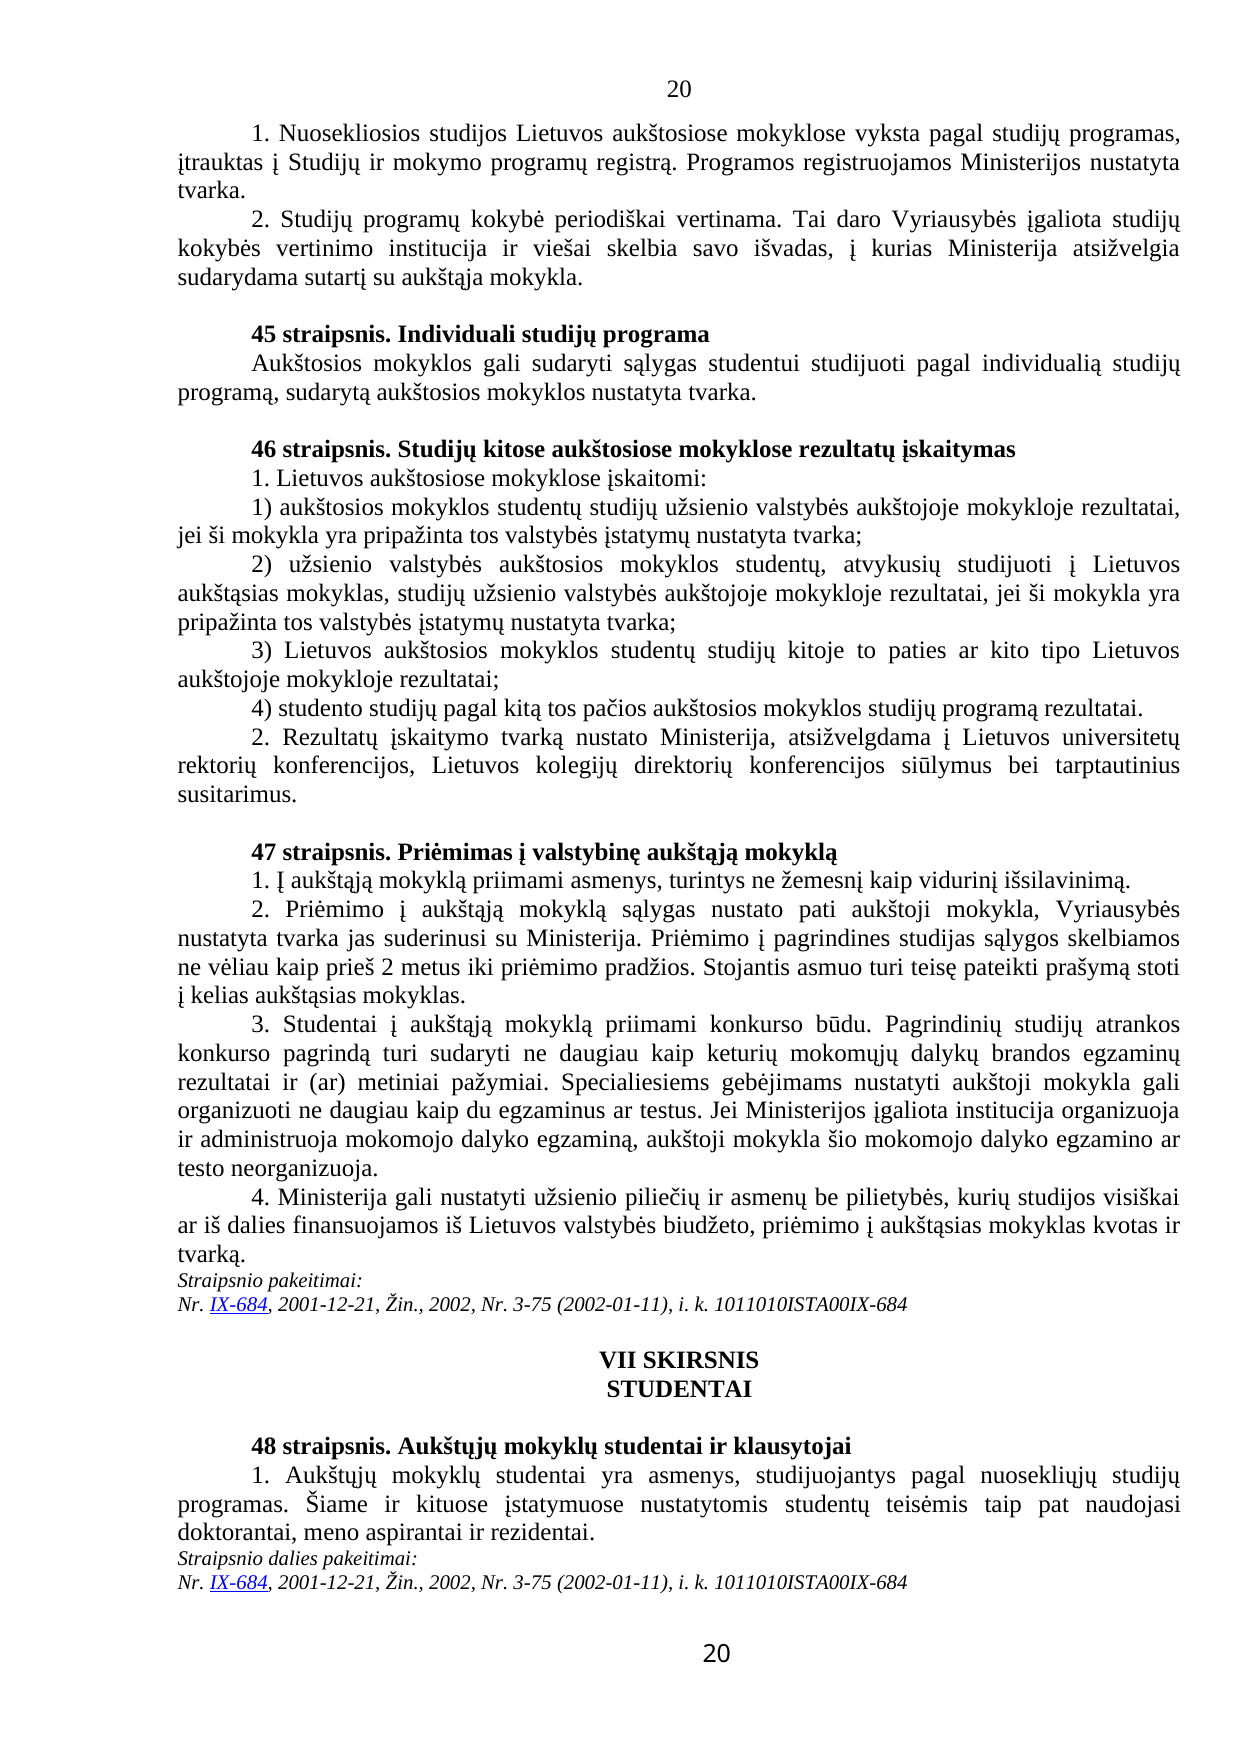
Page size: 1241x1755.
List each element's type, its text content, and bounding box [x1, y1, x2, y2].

text 48 straipsnis. Aukštųjų mokyklų studentai ir klausytojai [177, 1431, 1181, 1460]
text 2. Rezultatų įskaitymo tvarką nustato Ministerija, atsižvelgdama į Lietuvos universitetų rektorių konferencijos, Lietuvos kolegijų direktorių konferencijos siūlymus bei tarptautinius susitarimus. [177, 722, 1181, 808]
text 47 straipsnis. Priėmimas į valstybinę aukštąją mokyklą [177, 837, 1181, 866]
text 1. Aukštųjų mokyklų studentai yra asmenys, studijuojantys pagal nuosekliųjų studijų programas. Šiame ir kituose įstatymuose nustatytomis studentų teisėmis taip pat naudojasi doktorantai, meno aspirantai ir rezidentai. [177, 1460, 1181, 1546]
text 45 straipsnis. Individuali studijų programa [177, 319, 1181, 348]
text Straipsnio pakeitimai: [177, 1268, 1181, 1292]
text 1) aukštosios mokyklos studentų studijų užsienio valstybės aukštojoje mokykloje rezultatai, jei ši mokykla yra pripažinta tos valstybės įstatymų nustatyta tvarka; [177, 492, 1181, 549]
text Aukštosios mokyklos gali sudaryti sąlygas studentui studijuoti pagal individualią studijų programą, sudarytą aukštosios mokyklos nustatyta tvarka. [177, 348, 1181, 406]
text 46 straipsnis. Studijų kitose aukštosiose mokyklose rezultatų įskaitymas [177, 434, 1181, 463]
text 2. Priėmimo į aukštąją mokyklą sąlygas nustato pati aukštoji mokykla, Vyriausybės nustatyta tvarka jas suderinusi su Ministerija. Priėmimo į pagrindines studijas sąlygos skelbiamos ne vėliau kaip prieš 2 metus iki priėmimo pradžios. Stojantis asmuo turi teisę pateikti prašymą stoti į kelias aukštąsias mokyklas. [177, 894, 1181, 1009]
text Straipsnio dalies pakeitimai: [177, 1546, 1181, 1570]
text 1. Į aukštąją mokyklą priimami asmenys, turintys ne žemesnį kaip vidurinį išsilavinimą. [177, 866, 1181, 894]
text 3) Lietuvos aukštosios mokyklos studentų studijų kitoje to paties ar kito tipo Lietuvos aukštojoje mokykloje rezultatai; [177, 636, 1181, 693]
text 2) užsienio valstybės aukštosios mokyklos studentų, atvykusių studijuoti į Lietuvos aukštąsias mokyklas, studijų užsienio valstybės aukštojoje mokykloje rezultatai, jei ši mokykla yra pripažinta tos valstybės įstatymų nustatyta tvarka; [177, 549, 1181, 636]
text 1. Lietuvos aukštosiose mokyklose įskaitomi: [177, 463, 1181, 492]
text 4. Ministerija gali nustatyti užsienio piliečių ir asmenų be pilietybės, kurių studijos visiškai ar iš dalies finansuojamos iš Lietuvos valstybės biudžeto, priėmimo į aukštąsias mokyklas kvotas ir tvarką. [177, 1182, 1181, 1268]
text Nr. IX-684, 2001-12-21, Žin., 2002, Nr. 3-75 (2002-01-11), i. k. 1011010ISTA00IX-684 [177, 1292, 1181, 1316]
text 2. Studijų programų kokybė periodiškai vertinama. Tai daro Vyriausybės įgaliota studijų kokybės vertinimo institucija ir viešai skelbia savo išvadas, į kurias Ministerija atsižvelgia sudarydama sutartį su aukštąja mokykla. [177, 204, 1181, 291]
text 1. Nuosekliosios studijos Lietuvos aukštosiose mokyklose vyksta pagal studijų programas, įtrauktas į studijų ir mokymo programų registrą. Programos registruojamos Ministerijos nustatyta tvarka. [177, 118, 1181, 204]
text STUDENTAI [177, 1374, 1181, 1402]
text 3. Studentai į aukštąją mokyklą priimami konkurso būdu. Pagrindinių studijų atrankos konkurso pagrindą turi sudaryti ne daugiau kaip keturių mokomųjų dalykų brandos egzaminų rezultatai ir (ar) metiniai pažymiai. Specialiesiems gebėjimams nustatyti aukštoji mokykla gali organizuoti ne daugiau kaip du egzaminus ar testus. Jei Ministerijos įgaliota institucija organizuoja ir administruoja mokomojo dalyko egzaminą, aukštoji mokykla šio mokomojo dalyko egzamino ar testo neorganizuoja. [177, 1009, 1181, 1182]
text Nr. IX-684, 2001-12-21, Žin., 2002, Nr. 3-75 (2002-01-11), i. k. 1011010ISTA00IX-684 [177, 1570, 1181, 1594]
text VII SKIRSNIS [177, 1345, 1181, 1374]
text 4) studento studijų pagal kitą tos pačios aukštosios mokyklos studijų programą rezultatai. [177, 693, 1181, 722]
